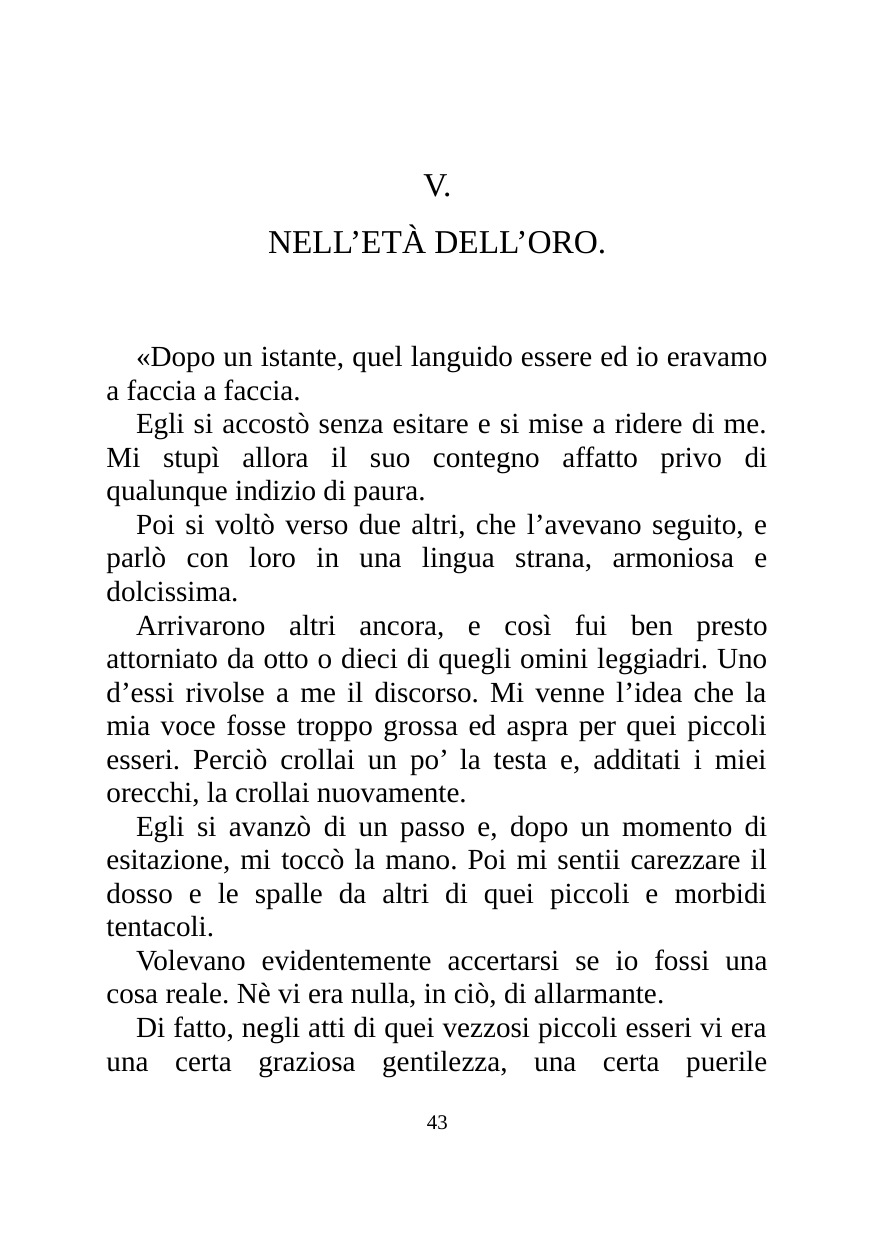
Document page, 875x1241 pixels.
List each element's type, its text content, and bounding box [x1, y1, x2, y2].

text Arrivarono altri ancora, e così fui ben presto attorniato da otto o dieci di quegli omini leggiadri. Uno d’essi rivolse a me il discorso. Mi venne l’idea che la mia voce fosse troppo grossa ed aspra per quei piccoli esseri. Perciò crollai un po’ la testa e, additati i miei orecchi, la crollai nuovamente. [106, 608, 768, 809]
text «Dopo un istante, quel languido essere ed io eravamo a faccia a faccia. [106, 339, 768, 406]
text Poi si voltò verso due altri, che l’avevano seguito, e parlò con loro in una lingua strana, armoniosa e dolcissima. [106, 507, 768, 608]
text Di fatto, negli atti di quei vezzosi piccoli esseri vi era una certa graziosa gentilezza, una certa puerile [106, 1010, 768, 1077]
subtitle V. NELL’ETÀ DELL’ORO. [106, 165, 768, 261]
text Egli si accostò senza esitare e si mise a ridere di me. Mi stupì allora il suo contegno affatto privo di qualunque indizio di paura. [106, 406, 768, 507]
text Egli si avanzò di un passo e, dopo un momento di esitazione, mi toccò la mano. Poi mi sentii carezzare il dosso e le spalle da altri di quei piccoli e morbidi tentacoli. [106, 809, 768, 943]
text Volevano evidentemente accertarsi se io fossi una cosa reale. Nè vi era nulla, in ciò, di allarmante. [106, 943, 768, 1010]
